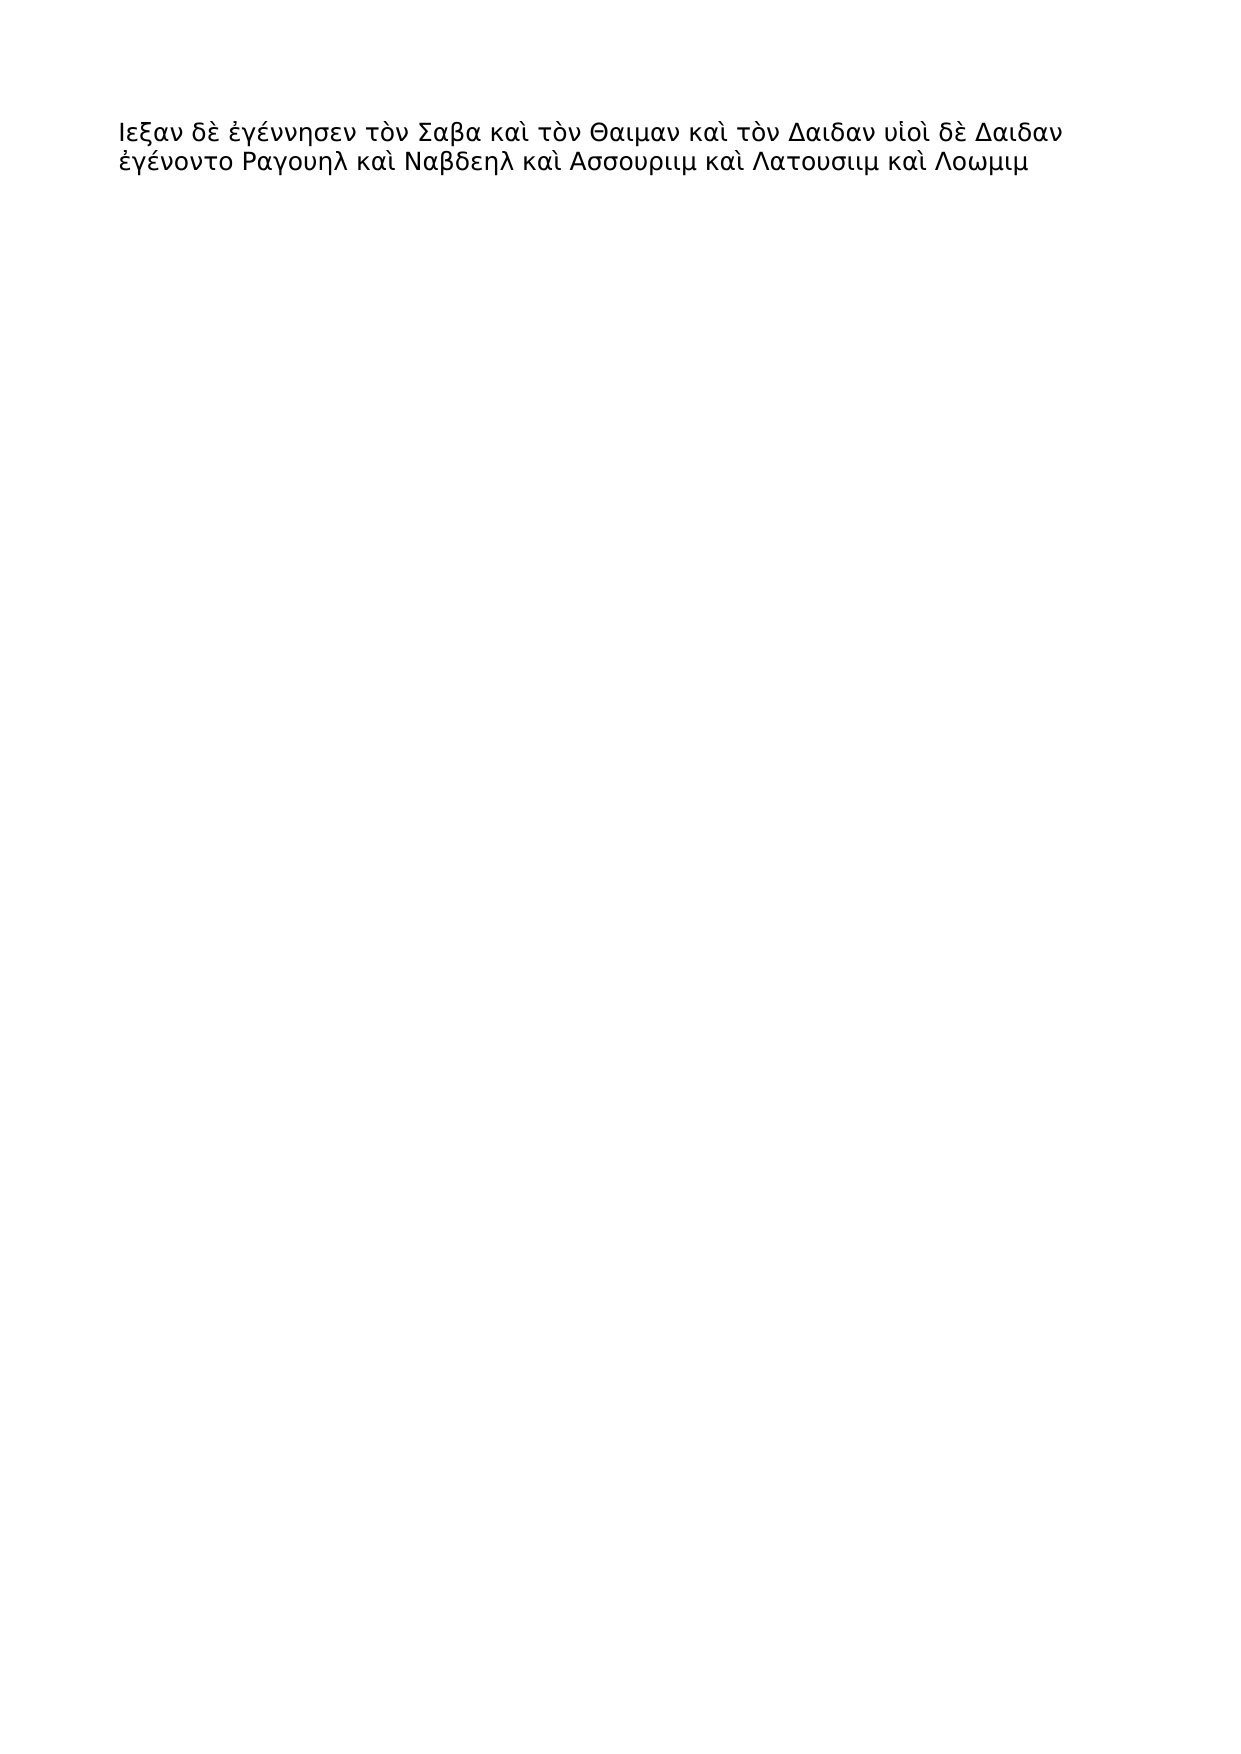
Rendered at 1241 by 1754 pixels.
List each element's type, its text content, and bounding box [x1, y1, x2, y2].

text Ιεξαν δὲ ἐγέννησεν τὸν Σαβα καὶ τὸν Θαιμαν καὶ τὸν Δαιδαν υἱοὶ δὲ Δαιδαν ἐγένοντο Ραγουηλ καὶ Ναβδεηλ καὶ Ασσουριιμ καὶ Λατουσιιμ καὶ Λοωμιμ [118, 118, 1122, 176]
